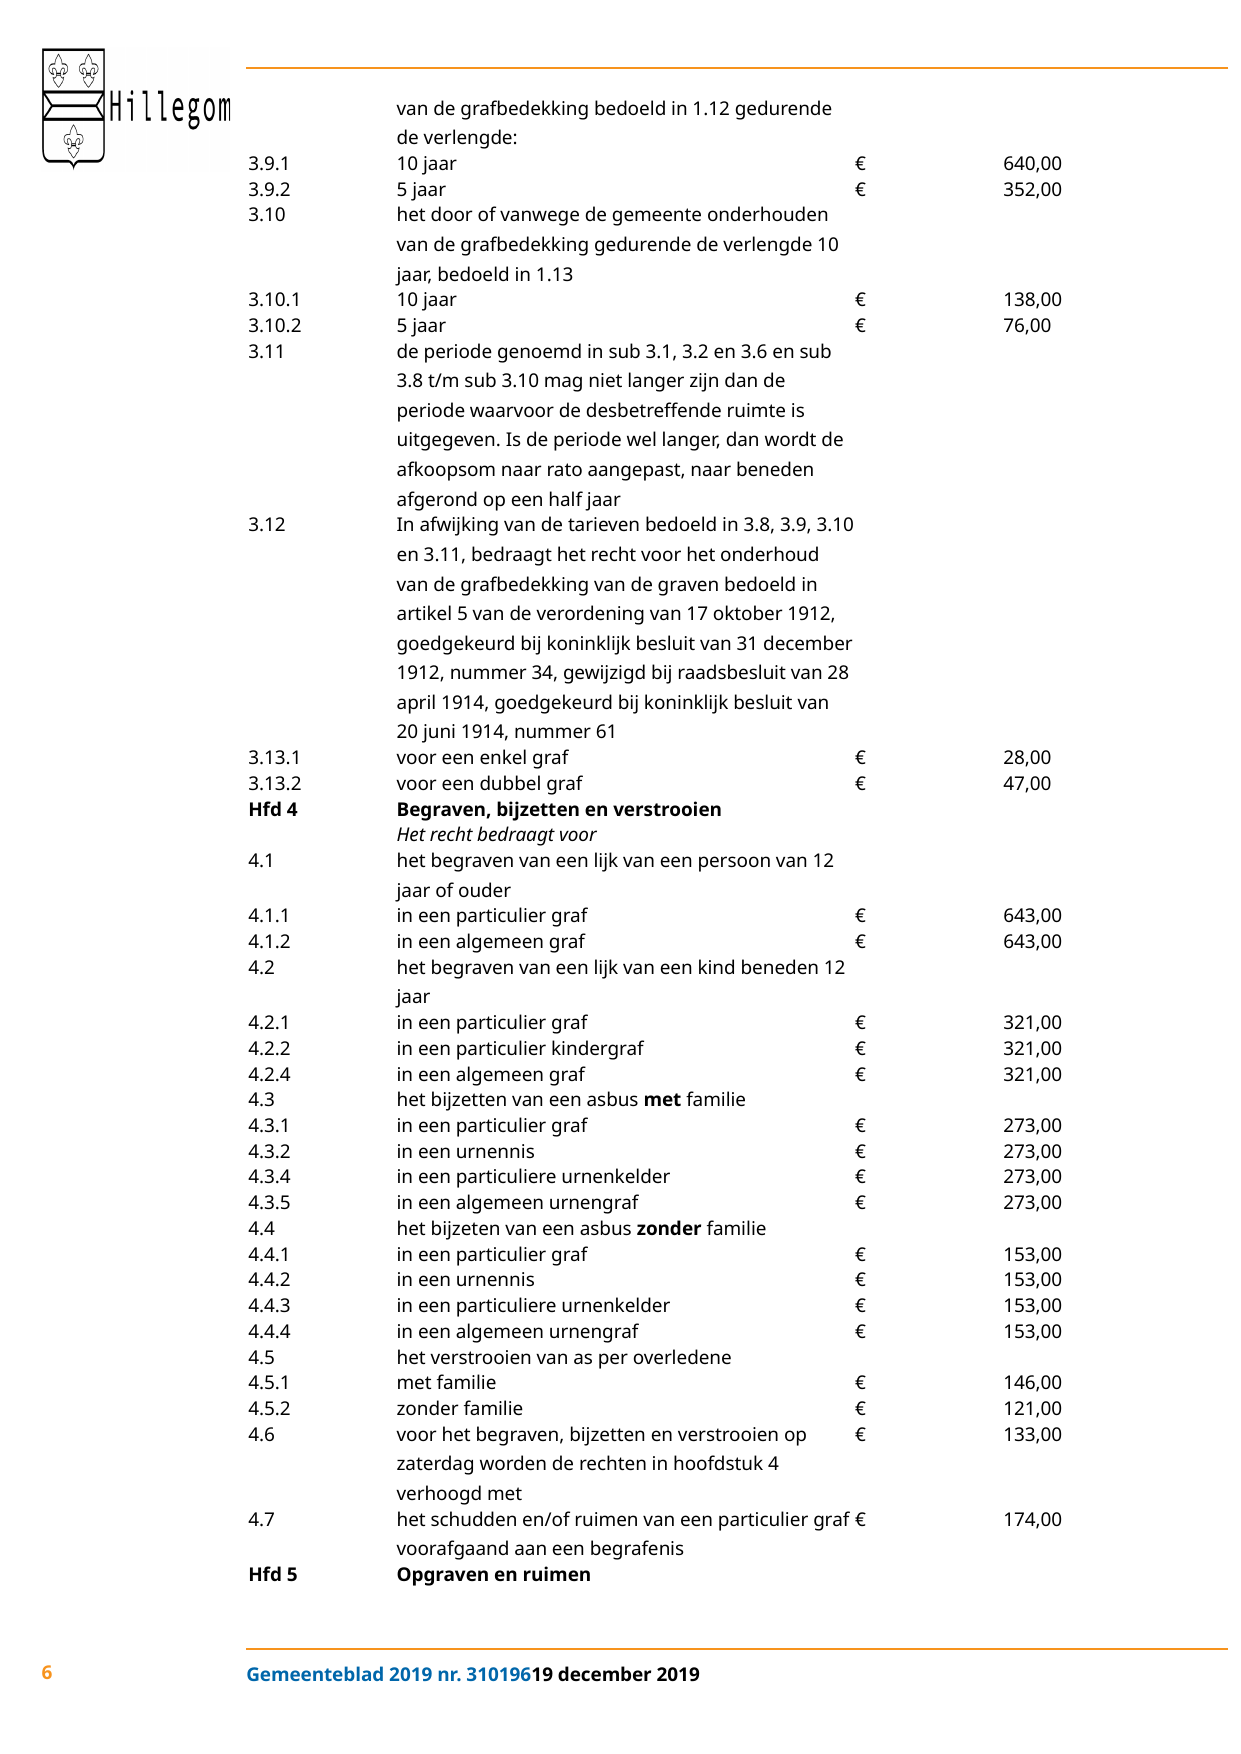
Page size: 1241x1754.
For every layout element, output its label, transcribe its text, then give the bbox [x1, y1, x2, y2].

table_cell [1003, 95, 1152, 150]
table_cell 4.3.1 [248, 1112, 396, 1138]
table_cell voor een enkel graf [396, 744, 855, 770]
table_cell € [855, 928, 1003, 954]
table_cell in een algemeen urnengraf [396, 1318, 855, 1344]
table_cell € [855, 1112, 1003, 1138]
table_cell 10 jaar [396, 150, 855, 176]
table_cell de periode genoemd in sub 3.1, 3.2 en 3.6 en sub 3.8 t/m sub 3.10 mag niet langer zijn dan de periode waarvoor de desbetreffende ruimte is uitgegeven. Is de periode wel langer, dan wordt de afkoopsom naar rato aangepast, naar beneden afgerond op een half jaar [396, 338, 855, 512]
table_cell 3.11 [248, 338, 396, 512]
table_cell € [855, 1421, 1003, 1506]
table_cell € [855, 1138, 1003, 1164]
table_cell in een algemeen graf [396, 1061, 855, 1087]
table_cell 273,00 [1003, 1190, 1152, 1215]
table_cell 146,00 [1003, 1370, 1152, 1395]
table_cell € [855, 312, 1003, 338]
table_cell 3.10 [248, 202, 396, 286]
table_cell het door of vanwege de gemeente onderhouden van de grafbedekking gedurende de verlengde 10 jaar, bedoeld in 1.13 [396, 202, 855, 286]
table_cell 4.3 [248, 1087, 396, 1112]
table_cell 4.1.1 [248, 903, 396, 928]
table_cell € [855, 1035, 1003, 1061]
table_cell 4.3.4 [248, 1164, 396, 1189]
table_cell [855, 202, 1003, 286]
table_cell [1003, 1087, 1152, 1112]
table_cell 153,00 [1003, 1318, 1152, 1344]
table_cell [1003, 202, 1152, 286]
table_cell € [855, 1370, 1003, 1395]
table_cell 640,00 [1003, 150, 1152, 176]
table_cell 4.2.4 [248, 1061, 396, 1087]
table_cell 28,00 [1003, 744, 1152, 770]
table_cell [855, 1215, 1003, 1241]
table_cell € [855, 150, 1003, 176]
table_cell € [855, 1190, 1003, 1215]
table_cell voor het begraven, bijzetten en verstrooien op zaterdag worden de rechten in hoofdstuk 4 verhoogd met [396, 1421, 855, 1506]
table_cell [1003, 847, 1152, 903]
table_cell in een algemeen graf [396, 928, 855, 954]
table_cell [1003, 512, 1152, 744]
table_cell in een particulier graf [396, 1112, 855, 1138]
table_cell 138,00 [1003, 286, 1152, 312]
table_cell 4.2.2 [248, 1035, 396, 1061]
table_cell [855, 822, 1003, 847]
table_cell [1003, 796, 1152, 822]
table_cell € [855, 1009, 1003, 1035]
table_cell het bijzetten van een asbus met familie [396, 1087, 855, 1112]
table_cell 4.2 [248, 954, 396, 1009]
table_cell in een algemeen urnengraf [396, 1190, 855, 1215]
table_cell [855, 954, 1003, 1009]
table_cell 133,00 [1003, 1421, 1152, 1506]
table_cell 3.10.1 [248, 286, 396, 312]
table_cell 47,00 [1003, 770, 1152, 796]
table_cell 4.3.2 [248, 1138, 396, 1164]
table_cell [1003, 338, 1152, 512]
table_cell 273,00 [1003, 1112, 1152, 1138]
table_cell € [855, 1395, 1003, 1421]
table_cell [1003, 1344, 1152, 1369]
table_cell 3.13.2 [248, 770, 396, 796]
table_cell In afwijking van de tarieven bedoeld in 3.8, 3.9, 3.10 en 3.11, bedraagt het recht voor het onderhoud van de grafbedekking van de graven bedoeld in artikel 5 van de verordening van 17 oktober 1912, goedgekeurd bij koninklijk besluit van 31 december 1912, nummer 34, gewijzigd bij raadsbesluit van 28 april 1914, goedgekeurd bij koninklijk besluit van 20 juni 1914, nummer 61 [396, 512, 855, 744]
table_cell in een particulier graf [396, 1009, 855, 1035]
table_cell [855, 512, 1003, 744]
table_cell 5 jaar [396, 176, 855, 202]
table_cell 174,00 [1003, 1506, 1152, 1561]
table_cell 4.4.2 [248, 1267, 396, 1292]
table_cell € [855, 903, 1003, 928]
table_cell in een urnennis [396, 1267, 855, 1292]
table_cell 321,00 [1003, 1035, 1152, 1061]
picture [41, 47, 231, 172]
table_cell zonder familie [396, 1395, 855, 1421]
table_cell 10 jaar [396, 286, 855, 312]
table_cell [248, 822, 396, 847]
table_cell [855, 95, 1003, 150]
table_cell in een particulier kindergraf [396, 1035, 855, 1061]
table_cell voor een dubbel graf [396, 770, 855, 796]
table_cell Hfd 4 [248, 796, 396, 822]
table_cell 273,00 [1003, 1138, 1152, 1164]
table_cell € [855, 1241, 1003, 1267]
table_cell 3.9.2 [248, 176, 396, 202]
table_cell 4.2.1 [248, 1009, 396, 1035]
table_cell 3.12 [248, 512, 396, 744]
table_cell [855, 796, 1003, 822]
table_cell 4.3.5 [248, 1190, 396, 1215]
table_cell 4.6 [248, 1421, 396, 1506]
table_cell 4.1.2 [248, 928, 396, 954]
table_cell in een particuliere urnenkelder [396, 1164, 855, 1189]
table_cell [248, 95, 396, 150]
table_cell 321,00 [1003, 1009, 1152, 1035]
table_cell € [855, 770, 1003, 796]
table_cell 4.7 [248, 1506, 396, 1561]
table_cell € [855, 744, 1003, 770]
table_cell 4.4.1 [248, 1241, 396, 1267]
table_cell in een particuliere urnenkelder [396, 1293, 855, 1318]
table_cell € [855, 1267, 1003, 1292]
table_cell [855, 1087, 1003, 1112]
table_cell in een particulier graf [396, 1241, 855, 1267]
table_cell 153,00 [1003, 1267, 1152, 1292]
table_cell € [855, 1506, 1003, 1561]
table_cell 352,00 [1003, 176, 1152, 202]
table_cell 4.5.1 [248, 1370, 396, 1395]
table_cell het verstrooien van as per overledene [396, 1344, 855, 1369]
table_cell [855, 1561, 1003, 1587]
table_cell [1003, 1215, 1152, 1241]
table_cell 76,00 [1003, 312, 1152, 338]
table_cell 4.5.2 [248, 1395, 396, 1421]
table_cell met familie [396, 1370, 855, 1395]
table_cell Het recht bedraagt voor [396, 822, 855, 847]
table_cell [1003, 822, 1152, 847]
table_cell het schudden en/of ruimen van een particulier graf voorafgaand aan een begrafenis [396, 1506, 855, 1561]
table_cell het begraven van een lijk van een persoon van 12 jaar of ouder [396, 847, 855, 903]
table_cell 4.4.3 [248, 1293, 396, 1318]
table_cell 3.13.1 [248, 744, 396, 770]
table_cell 121,00 [1003, 1395, 1152, 1421]
table_cell 153,00 [1003, 1241, 1152, 1267]
table_cell [1003, 954, 1152, 1009]
table_cell 643,00 [1003, 928, 1152, 954]
table_cell 4.5 [248, 1344, 396, 1369]
table_cell 5 jaar [396, 312, 855, 338]
table_cell in een urnennis [396, 1138, 855, 1164]
table_cell 3.9.1 [248, 150, 396, 176]
table_cell 273,00 [1003, 1164, 1152, 1189]
table_cell € [855, 286, 1003, 312]
table_cell 4.4.4 [248, 1318, 396, 1344]
table_cell Hfd 5 [248, 1561, 396, 1587]
table_cell € [855, 1061, 1003, 1087]
table_cell [1003, 1561, 1152, 1587]
table_cell in een particulier graf [396, 903, 855, 928]
table_cell 321,00 [1003, 1061, 1152, 1087]
table_cell 4.1 [248, 847, 396, 903]
table_cell Opgraven en ruimen [396, 1561, 855, 1587]
table_cell 3.10.2 [248, 312, 396, 338]
table_cell 4.4 [248, 1215, 396, 1241]
table_cell Begraven, bijzetten en verstrooien [396, 796, 855, 822]
table_cell € [855, 1318, 1003, 1344]
table_cell € [855, 1293, 1003, 1318]
table_cell € [855, 176, 1003, 202]
table_cell 643,00 [1003, 903, 1152, 928]
table_cell van de grafbedekking bedoeld in 1.12 gedurende de verlengde: [396, 95, 855, 150]
table_cell 153,00 [1003, 1293, 1152, 1318]
table_cell € [855, 1164, 1003, 1189]
table_cell het begraven van een lijk van een kind beneden 12 jaar [396, 954, 855, 1009]
table_cell [855, 338, 1003, 512]
table_cell [855, 847, 1003, 903]
table_cell [855, 1344, 1003, 1369]
table_cell het bijzeten van een asbus zonder familie [396, 1215, 855, 1241]
